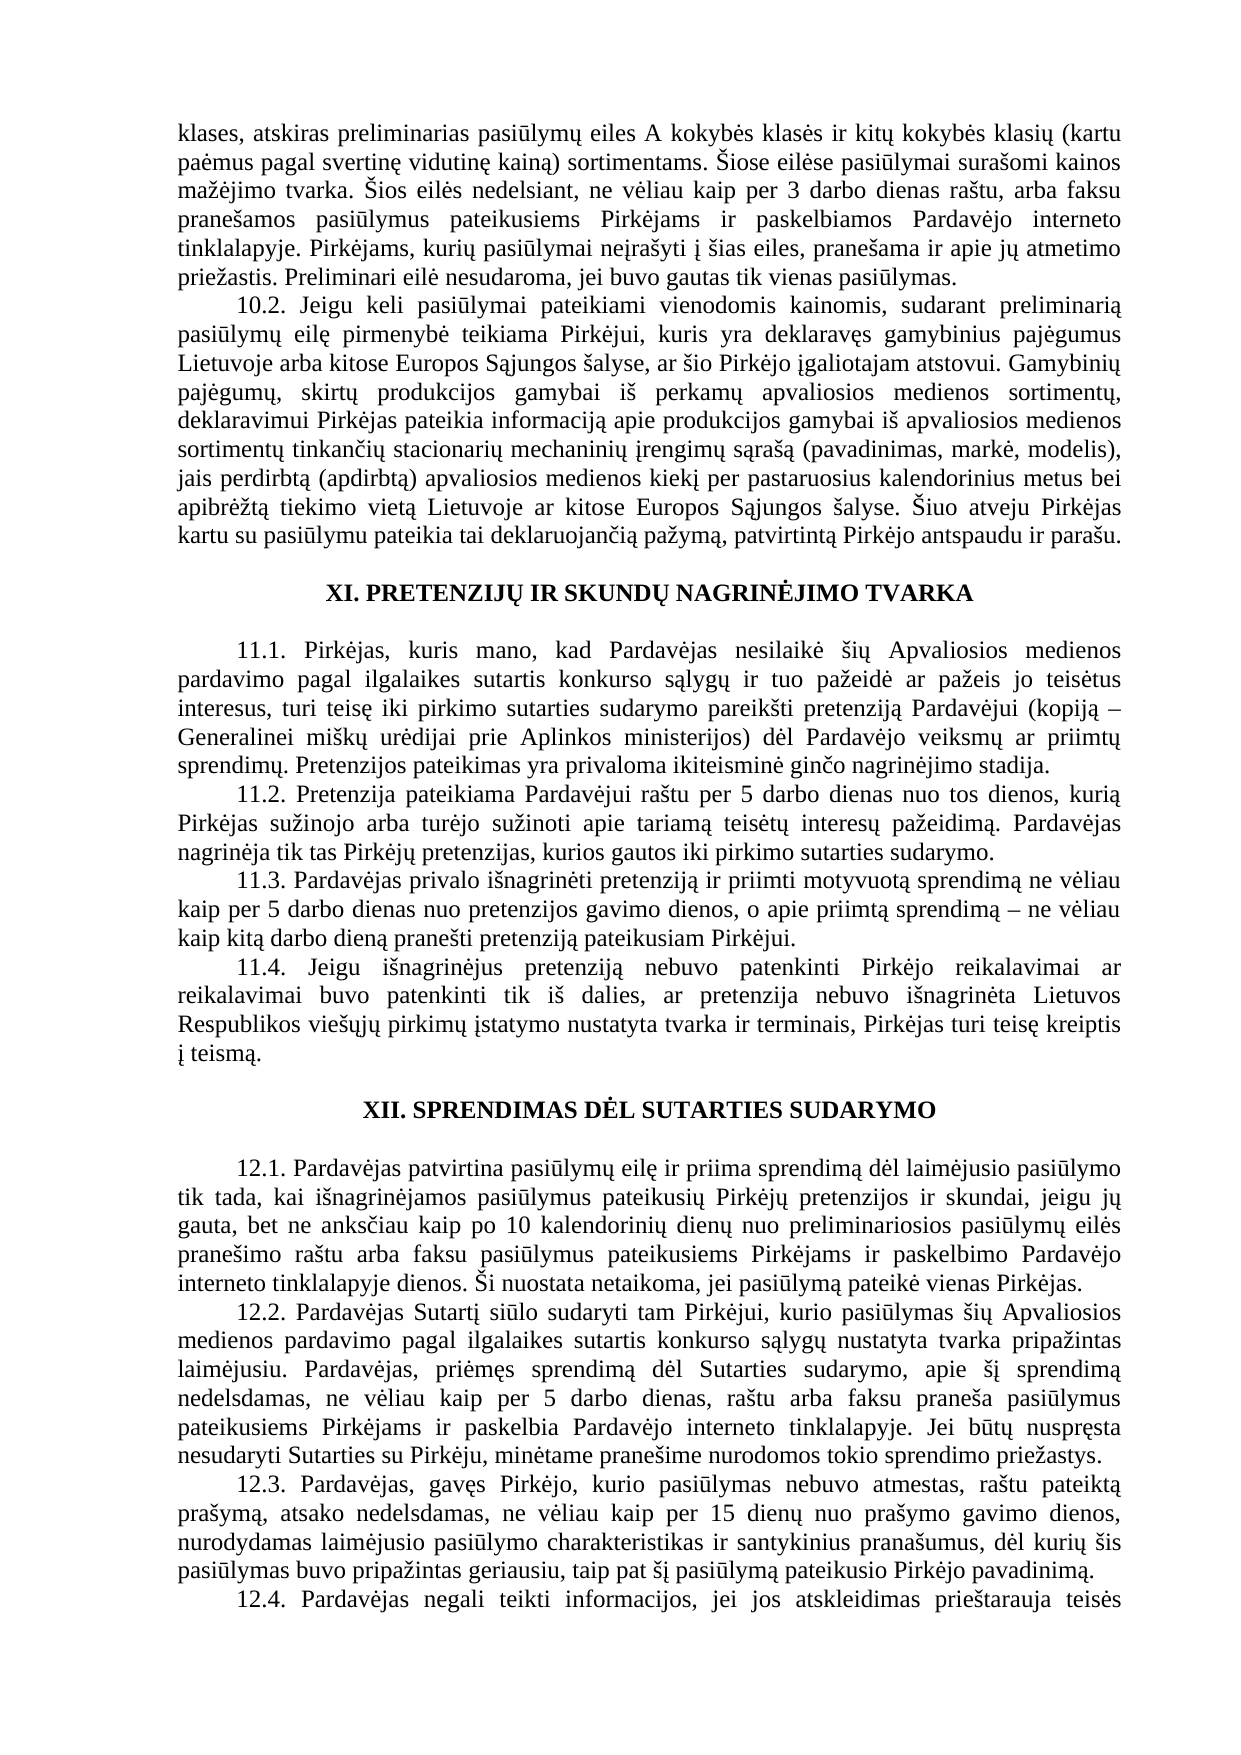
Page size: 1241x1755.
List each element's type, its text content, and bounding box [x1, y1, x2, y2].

text 12.2. Pardavėjas Sutartį siūlo sudaryti tam Pirkėjui, kurio pasiūlymas šių Apvaliosios medienos pardavimo pagal ilgalaikes sutartis konkurso sąlygų nustatyta tvarka pripažintas laimėjusiu. Pardavėjas, priėmęs sprendimą dėl Sutarties sudarymo, apie šį sprendimą nedelsdamas, ne vėliau kaip per 5 darbo dienas, raštu arba faksu praneša pasiūlymus pateikusiems Pirkėjams ir paskelbia Pardavėjo interneto tinklalapyje. Jei būtų nuspręsta nesudaryti Sutarties su Pirkėju, minėtame pranešime nurodomos tokio sprendimo priežastys. [177, 1297, 1122, 1469]
text 11.4. Jeigu išnagrinėjus pretenziją nebuvo patenkinti Pirkėjo reikalavimai ar reikalavimai buvo patenkinti tik iš dalies, ar pretenzija nebuvo išnagrinėta Lietuvos Respublikos viešųjų pirkimų įstatymo nustatyta tvarka ir terminais, Pirkėjas turi teisę kreiptis į teismą. [177, 952, 1122, 1067]
text 12.1. Pardavėjas patvirtina pasiūlymų eilę ir priima sprendimą dėl laimėjusio pasiūlymo tik tada, kai išnagrinėjamos pasiūlymus pateikusių Pirkėjų pretenzijos ir skundai, jeigu jų gauta, bet ne anksčiau kaip po 10 kalendorinių dienų nuo preliminariosios pasiūlymų eilės pranešimo raštu arba faksu pasiūlymus pateikusiems Pirkėjams ir paskelbimo Pardavėjo interneto tinklalapyje dienos. Ši nuostata netaikoma, jei pasiūlymą pateikė vienas Pirkėjas. [177, 1153, 1122, 1297]
text klases, atskiras preliminarias pasiūlymų eiles A kokybės klasės ir kitų kokybės klasių (kartu paėmus pagal svertinę vidutinę kainą) sortimentams. Šiose eilėse pasiūlymai surašomi kainos mažėjimo tvarka. Šios eilės nedelsiant, ne vėliau kaip per 3 darbo dienas raštu, arba faksu pranešamos pasiūlymus pateikusiems Pirkėjams ir paskelbiamos Pardavėjo interneto tinklalapyje. Pirkėjams, kurių pasiūlymai neįrašyti į šias eiles, pranešama ir apie jų atmetimo priežastis. Preliminari eilė nesudaroma, jei buvo gautas tik vienas pasiūlymas. [177, 118, 1122, 291]
text 11.2. Pretenzija pateikiama Pardavėjui raštu per 5 darbo dienas nuo tos dienos, kurią Pirkėjas sužinojo arba turėjo sužinoti apie tariamą teisėtų interesų pažeidimą. Pardavėjas nagrinėja tik tas Pirkėjų pretenzijas, kurios gautos iki pirkimo sutarties sudarymo. [177, 779, 1122, 866]
text 12.4. Pardavėjas negali teikti informacijos, jei jos atskleidimas prieštarauja teisės [177, 1584, 1122, 1613]
text 11.3. Pardavėjas privalo išnagrinėti pretenziją ir priimti motyvuotą sprendimą ne vėliau kaip per 5 darbo dienas nuo pretenzijos gavimo dienos, o apie priimtą sprendimą – ne vėliau kaip kitą darbo dieną pranešti pretenziją pateikusiam Pirkėjui. [177, 866, 1122, 952]
text XII. SPRENDIMAS DĖL SUTARTIES SUDARYMO [177, 1096, 1122, 1124]
text 11.1. Pirkėjas, kuris mano, kad Pardavėjas nesilaikė šių Apvaliosios medienos pardavimo pagal ilgalaikes sutartis konkurso sąlygų ir tuo pažeidė ar pažeis jo teisėtus interesus, turi teisę iki pirkimo sutarties sudarymo pareikšti pretenziją Pardavėjui (kopiją – Generalinei miškų urėdijai prie Aplinkos ministerijos) dėl Pardavėjo veiksmų ar priimtų sprendimų. Pretenzijos pateikimas yra privaloma ikiteisminė ginčo nagrinėjimo stadija. [177, 636, 1122, 779]
text 12.3. Pardavėjas, gavęs Pirkėjo, kurio pasiūlymas nebuvo atmestas, raštu pateiktą prašymą, atsako nedelsdamas, ne vėliau kaip per 15 dienų nuo prašymo gavimo dienos, nurodydamas laimėjusio pasiūlymo charakteristikas ir santykinius pranašumus, dėl kurių šis pasiūlymas buvo pripažintas geriausiu, taip pat šį pasiūlymą pateikusio Pirkėjo pavadinimą. [177, 1469, 1122, 1584]
text 10.2. Jeigu keli pasiūlymai pateikiami vienodomis kainomis, sudarant preliminarią pasiūlymų eilę pirmenybė teikiama Pirkėjui, kuris yra deklaravęs gamybinius pajėgumus Lietuvoje arba kitose Europos Sąjungos šalyse, ar šio Pirkėjo įgaliotajam atstovui. Gamybinių pajėgumų, skirtų produkcijos gamybai iš perkamų apvaliosios medienos sortimentų, deklaravimui Pirkėjas pateikia informaciją apie produkcijos gamybai iš apvaliosios medienos sortimentų tinkančių stacionarių mechaninių įrengimų sąrašą (pavadinimas, markė, modelis), jais perdirbtą (apdirbtą) apvaliosios medienos kiekį per pastaruosius kalendorinius metus bei apibrėžtą tiekimo vietą Lietuvoje ar kitose Europos Sąjungos šalyse. Šiuo atveju Pirkėjas kartu su pasiūlymu pateikia tai deklaruojančią pažymą, patvirtintą Pirkėjo antspaudu ir parašu. [177, 291, 1122, 549]
text XI. PRETENZIJŲ IR SKUNDŲ NAGRINĖJIMO TVARKA [177, 578, 1122, 607]
